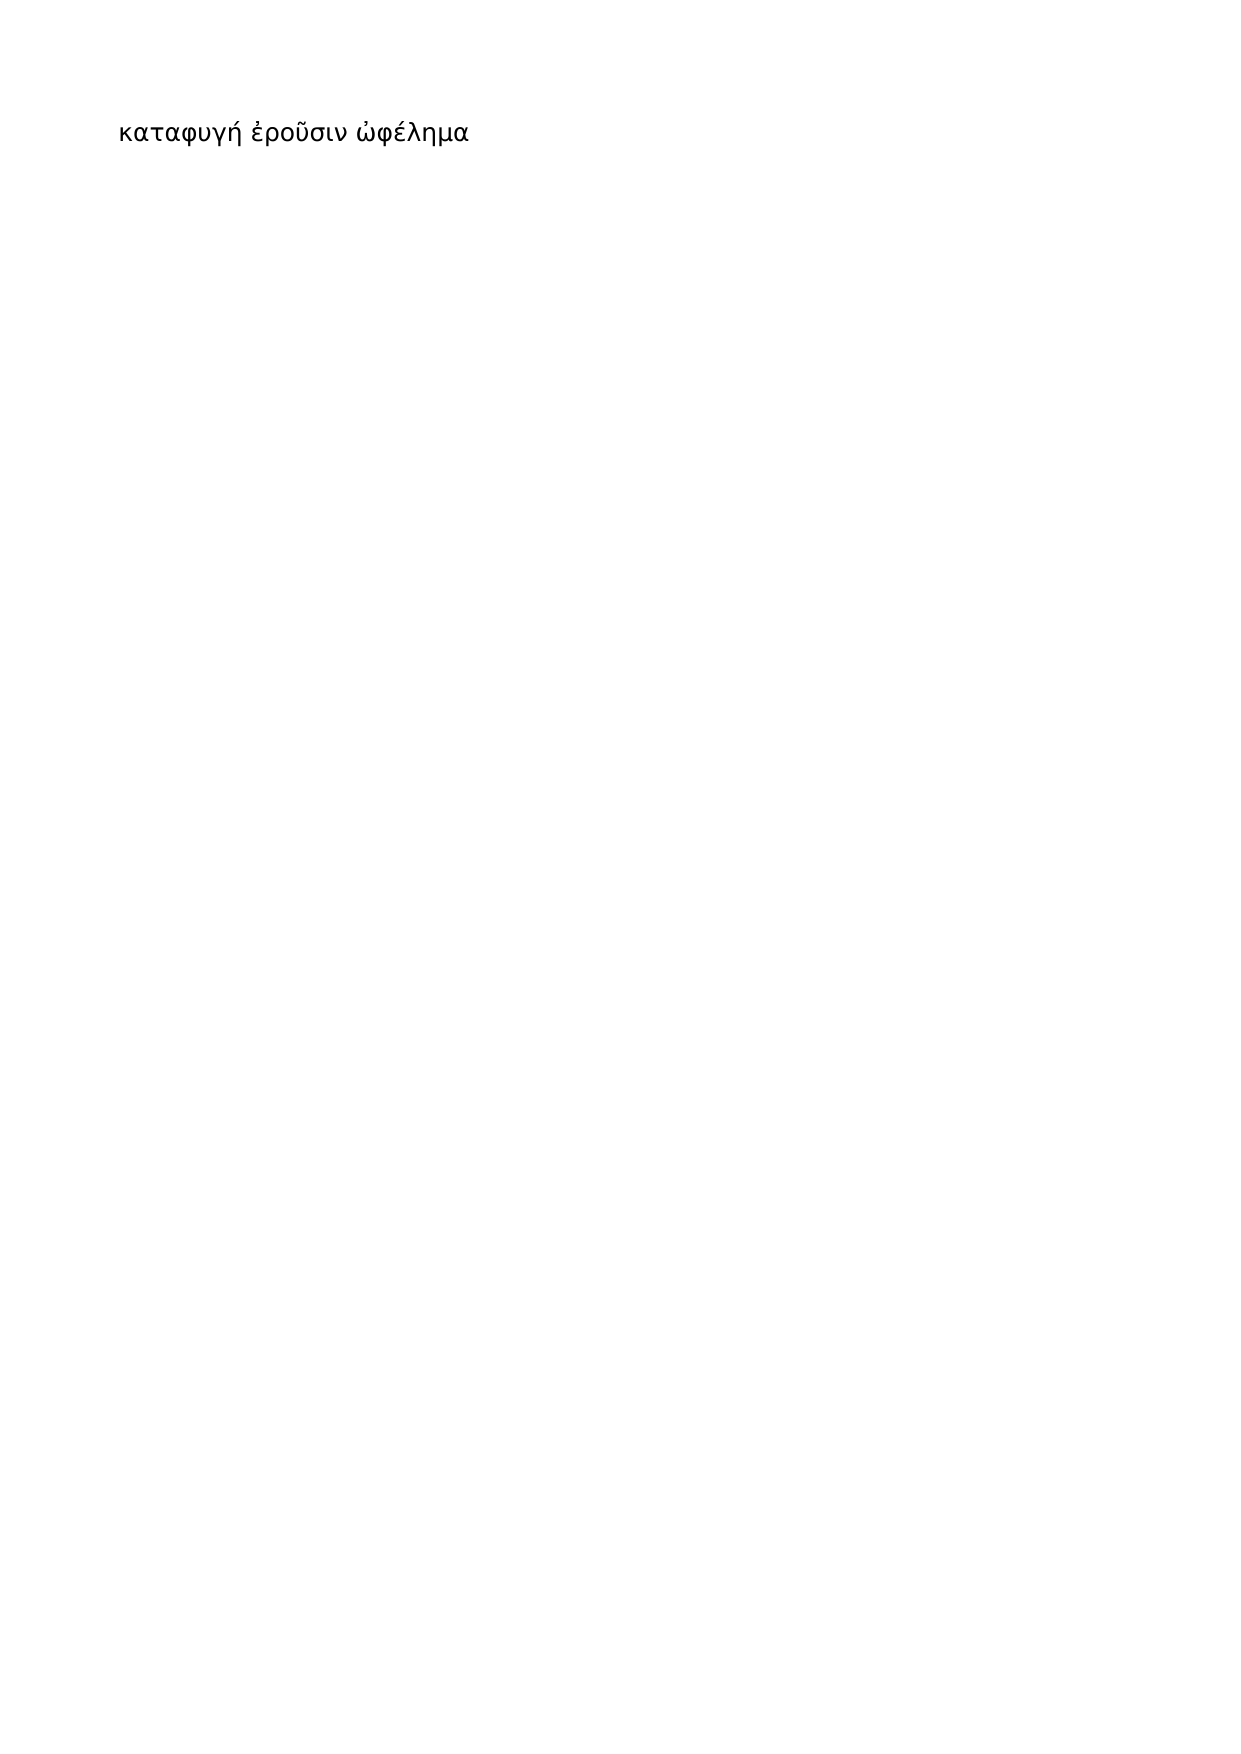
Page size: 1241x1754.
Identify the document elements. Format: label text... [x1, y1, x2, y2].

text καταφυγή ἐροῦσιν ὠφέλημα [118, 118, 1122, 147]
